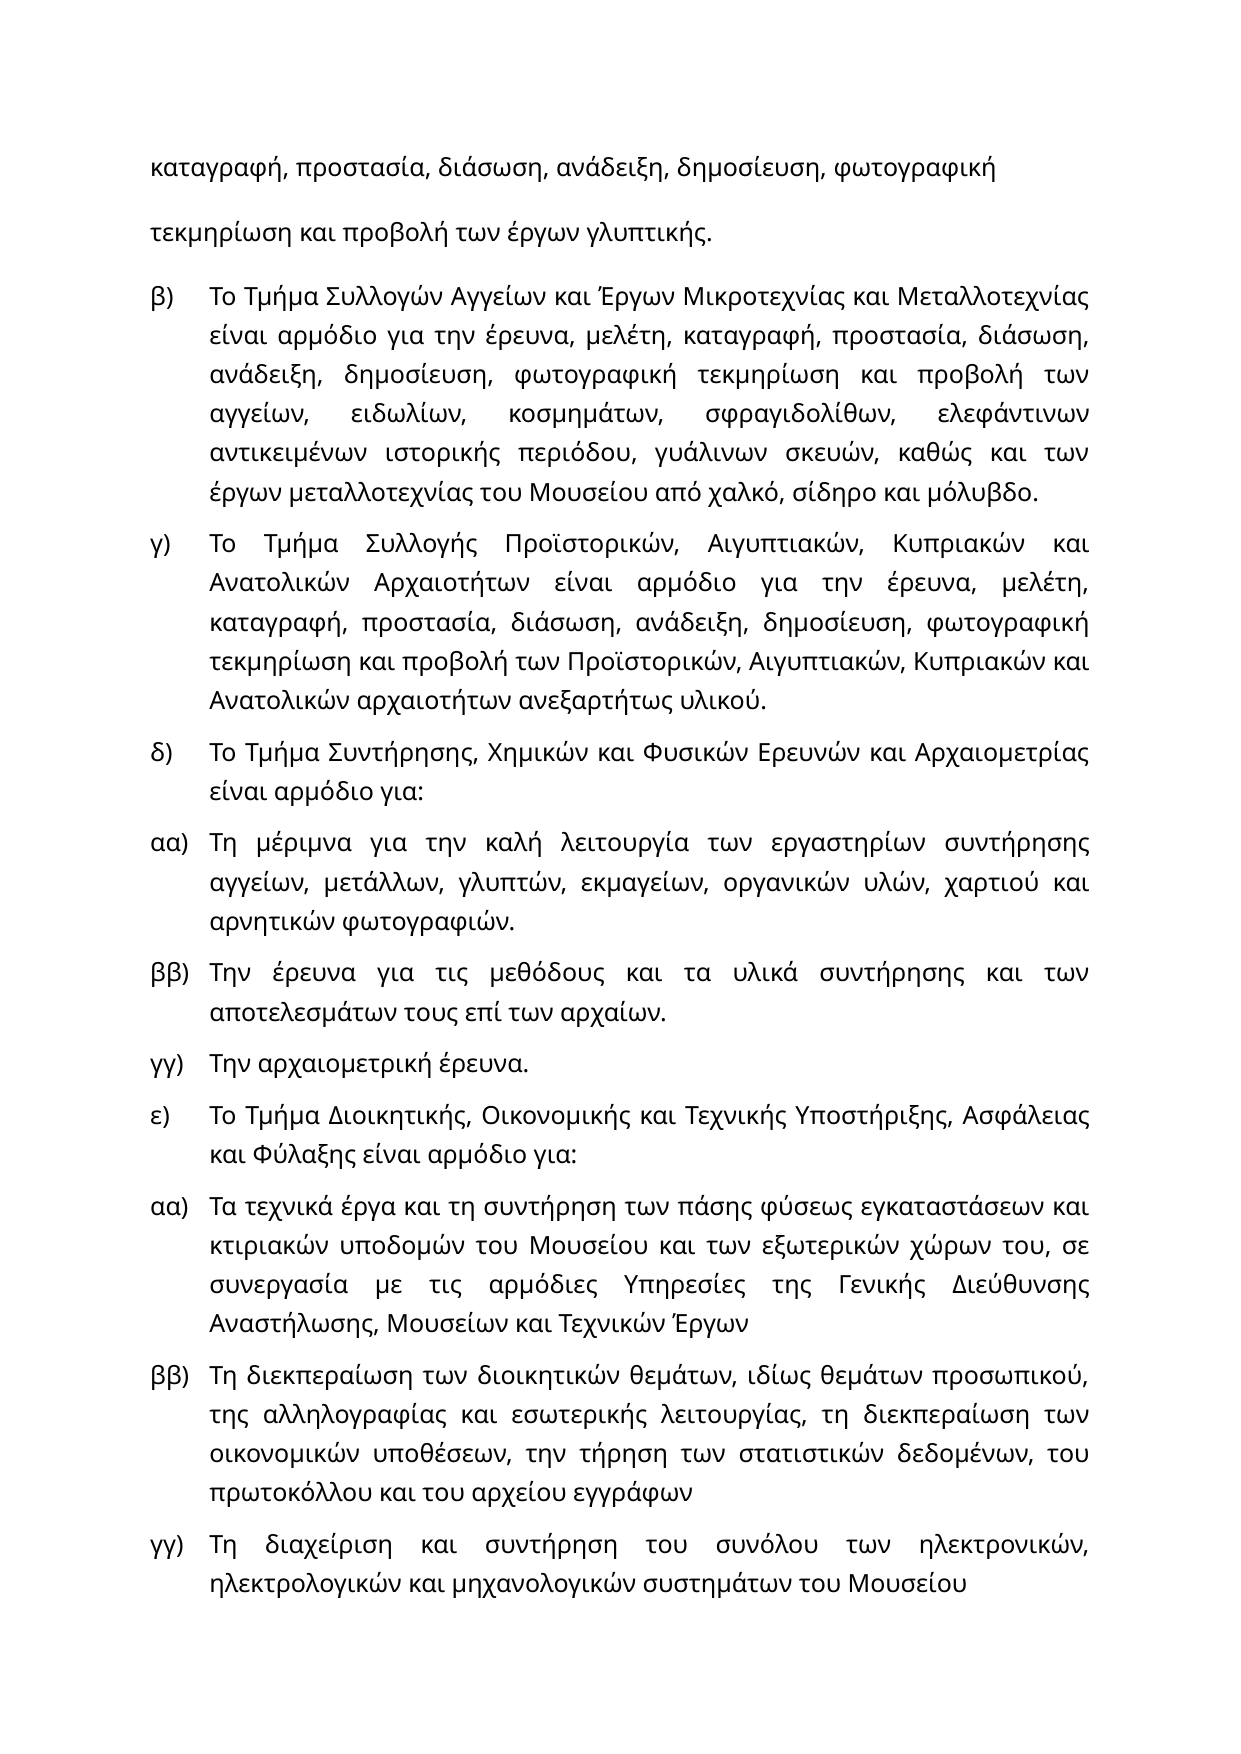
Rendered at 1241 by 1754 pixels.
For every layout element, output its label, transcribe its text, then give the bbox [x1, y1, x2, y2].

list β) Το Τμήμα Συλλογών Αγγείων και Έργων Μικροτεχνίας και Μεταλλοτεχνίας είναι αρμόδιο για την έρευνα, μελέτη, καταγραφή, προστασία, διάσωση, ανάδειξη, δημοσίευση, φωτογραφική τεκμηρίωση και προβολή των αγγείων, ειδωλίων, κοσμημάτων, σφραγιδολίθων, ελεφάντινων αντικειμένων ιστορικής περιόδου, γυάλινων σκευών, καθώς και των έργων μεταλλοτεχνίας του Μουσείου από χαλκό, σίδηρο και μόλυβδο. [150, 278, 1090, 508]
text καταγραφή, προστασία, διάσωση, ανάδειξη, δημοσίευση, φωτογραφική [150, 150, 1090, 184]
list ββ) Την έρευνα για τις μεθόδους και τα υλικά συντήρησης και των αποτελεσμάτων τους επί των αρχαίων. [150, 955, 1090, 1028]
list αα) Τα τεχνικά έργα και τη συντήρηση των πάσης φύσεως εγκαταστάσεων και κτιριακών υποδομών του Μουσείου και των εξωτερικών χώρων του, σε συνεργασία με τις αρμόδιες Υπηρεσίες της Γενικής Διεύθυνσης Αναστήλωσης, Μουσείων και Τεχνικών Έργων [150, 1188, 1090, 1340]
list δ) Το Τμήμα Συντήρησης, Χημικών και Φυσικών Ερευνών και Αρχαιομετρίας είναι αρμόδιο για: [150, 734, 1090, 807]
list γγ) Τη διαχείριση και συντήρηση του συνόλου των ηλεκτρονικών, ηλεκτρολογικών και μηχανολογικών συστημάτων του Μουσείου [150, 1527, 1090, 1600]
list ε) Το Τμήμα Διοικητικής, Οικονομικής και Τεχνικής Υποστήριξης, Ασφάλειας και Φύλαξης είναι αρμόδιο για: [150, 1097, 1090, 1171]
list ββ) Τη διεκπεραίωση των διοικητικών θεμάτων, ιδίως θεμάτων προσωπικού, της αλληλογραφίας και εσωτερικής λειτουργίας, τη διεκπεραίωση των οικονομικών υποθέσεων, την τήρηση των στατιστικών δεδομένων, του πρωτοκόλλου και του αρχείου εγγράφων [150, 1357, 1090, 1509]
list γ) Το Τμήμα Συλλογής Προϊστορικών, Αιγυπτιακών, Κυπριακών και Ανατολικών Αρχαιοτήτων είναι αρμόδιο για την έρευνα, μελέτη, καταγραφή, προστασία, διάσωση, ανάδειξη, δημοσίευση, φωτογραφική τεκμηρίωση και προβολή των Προϊστορικών, Αιγυπτιακών, Κυπριακών και Ανατολικών αρχαιοτήτων ανεξαρτήτως υλικού. [150, 526, 1090, 717]
list αα) Τη μέριμνα για την καλή λειτουργία των εργαστηρίων συντήρησης αγγείων, μετάλλων, γλυπτών, εκμαγείων, οργανικών υλών, χαρτιού και αρνητικών φωτογραφιών. [150, 825, 1090, 937]
text τεκμηρίωση και προβολή των έργων γλυπτικής. [150, 214, 1090, 248]
list γγ) Την αρχαιομετρική έρευνα. [150, 1046, 1090, 1080]
